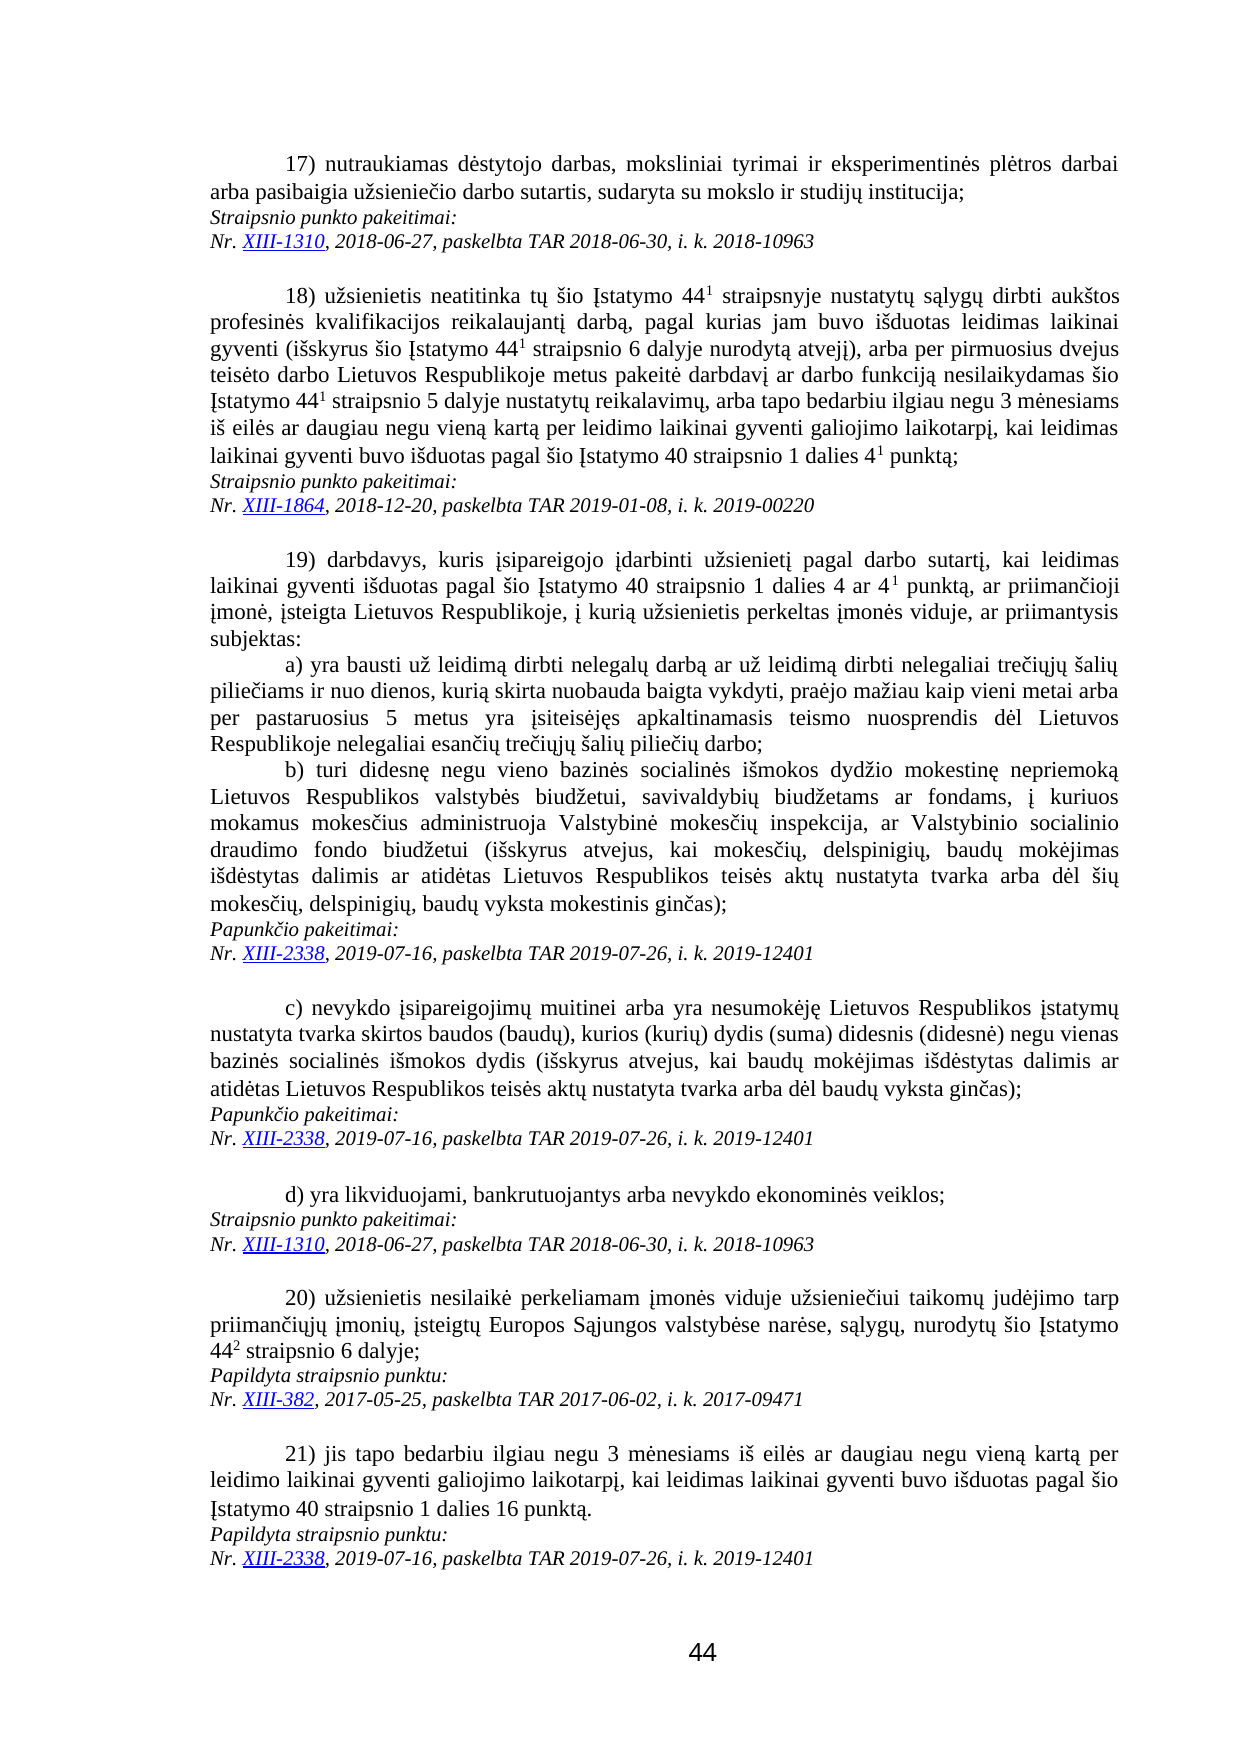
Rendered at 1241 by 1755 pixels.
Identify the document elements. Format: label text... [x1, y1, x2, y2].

text a) yra bausti už leidimą dirbti nelegalų darbą ar už leidimą dirbti nelegaliai trečiųjų šalių piliečiams ir nuo dienos, kurią skirta nuobauda baigta vykdyti, praėjo mažiau kaip vieni metai arba per pastaruosius 5 metus yra įsiteisėjęs apkaltinamasis teismo nuosprendis dėl Lietuvos Respublikoje nelegaliai esančių trečiųjų šalių piliečių darbo; [210, 651, 1120, 757]
text Nr. XIII-1310, 2018-06-27, paskelbta TAR 2018-06-30, i. k. 2018-10963 [210, 1231, 1120, 1256]
text 19) darbdavys, kuris įsipareigojo įdarbinti užsienietį pagal darbo sutartį, kai leidimas laikinai gyventi išduotas pagal šio Įstatymo 40 straipsnio 1 dalies 4 ar 41 punktą, ar priimančioji įmonė, įsteigta Lietuvos Respublikoje, į kurią užsienietis perkeltas įmonės viduje, ar priimantysis subjektas: [210, 546, 1120, 651]
text 17) nutraukiamas dėstytojo darbas, moksliniai tyrimai ir eksperimentinės plėtros darbai arba pasibaigia užsieniečio darbo sutartis, sudaryta su mokslo ir studijų institucija; [210, 150, 1120, 205]
text Nr. XIII-382, 2017-05-25, paskelbta TAR 2017-06-02, i. k. 2017-09471 [210, 1387, 1120, 1411]
text 20) užsienietis nesilaikė perkeliamam įmonės viduje užsieniečiui taikomų judėjimo tarp priimančiųjų įmonių, įsteigtų Europos Sąjungos valstybėse narėse, sąlygų, nurodytų šio Įstatymo 442 straipsnio 6 dalyje; [210, 1284, 1120, 1363]
text Nr. XIII-1310, 2018-06-27, paskelbta TAR 2018-06-30, i. k. 2018-10963 [210, 229, 1120, 253]
text Nr. XIII-2338, 2019-07-16, paskelbta TAR 2019-07-26, i. k. 2019-12401 [210, 941, 1120, 965]
text c) nevykdo įsipareigojimų muitinei arba yra nesumokėję Lietuvos Respublikos įstatymų nustatyta tvarka skirtos baudos (baudų), kurios (kurių) dydis (suma) didesnis (didesnė) negu vienas bazinės socialinės išmokos dydis (išskyrus atvejus, kai baudų mokėjimas išdėstytas dalimis ar atidėtas Lietuvos Respublikos teisės aktų nustatyta tvarka arba dėl baudų vyksta ginčas); [210, 994, 1120, 1102]
text Papildyta straipsnio punktu: [210, 1522, 1120, 1546]
text Nr. XIII-1864, 2018-12-20, paskelbta TAR 2019-01-08, i. k. 2019-00220 [210, 493, 1120, 517]
text Papunkčio pakeitimai: [210, 917, 1120, 941]
text Straipsnio punkto pakeitimai: [210, 1207, 1120, 1231]
text b) turi didesnę negu vieno bazinės socialinės išmokos dydžio mokestinę nepriemoką Lietuvos Respublikos valstybės biudžetui, savivaldybių biudžetams ar fondams, į kuriuos mokamus mokesčius administruoja Valstybinė mokesčių inspekcija, ar Valstybinio socialinio draudimo fondo biudžetui (išskyrus atvejus, kai mokesčių, delspinigių, baudų mokėjimas išdėstytas dalimis ar atidėtas Lietuvos Respublikos teisės aktų nustatyta tvarka arba dėl šių mokesčių, delspinigių, baudų vyksta mokestinis ginčas); [210, 757, 1120, 917]
text Straipsnio punkto pakeitimai: [210, 205, 1120, 229]
text 21) jis tapo bedarbiu ilgiau negu 3 mėnesiams iš eilės ar daugiau negu vieną kartą per leidimo laikinai gyventi galiojimo laikotarpį, kai leidimas laikinai gyventi buvo išduotas pagal šio Įstatymo 40 straipsnio 1 dalies 16 punktą. [210, 1440, 1120, 1522]
text Papunkčio pakeitimai: [210, 1102, 1120, 1126]
text Papildyta straipsnio punktu: [210, 1363, 1120, 1387]
text d) yra likviduojami, bankrutuojantys arba nevykdo ekonominės veiklos; [210, 1179, 1120, 1207]
text 18) užsienietis neatitinka tų šio Įstatymo 441 straipsnyje nustatytų sąlygų dirbti aukštos profesinės kvalifikacijos reikalaujantį darbą, pagal kurias jam buvo išduotas leidimas laikinai gyventi (išskyrus šio Įstatymo 441 straipsnio 6 dalyje nurodytą atvejį), arba per pirmuosius dvejus teisėto darbo Lietuvos Respublikoje metus pakeitė darbdavį ar darbo funkciją nesilaikydamas šio Įstatymo 441 straipsnio 5 dalyje nustatytų reikalavimų, arba tapo bedarbiu ilgiau negu 3 mėnesiams iš eilės ar daugiau negu vieną kartą per leidimo laikinai gyventi galiojimo laikotarpį, kai leidimas laikinai gyventi buvo išduotas pagal šio Įstatymo 40 straipsnio 1 dalies 41 punktą; [210, 282, 1120, 469]
text Nr. XIII-2338, 2019-07-16, paskelbta TAR 2019-07-26, i. k. 2019-12401 [210, 1126, 1120, 1150]
text Straipsnio punkto pakeitimai: [210, 469, 1120, 493]
text Nr. XIII-2338, 2019-07-16, paskelbta TAR 2019-07-26, i. k. 2019-12401 [210, 1546, 1120, 1570]
